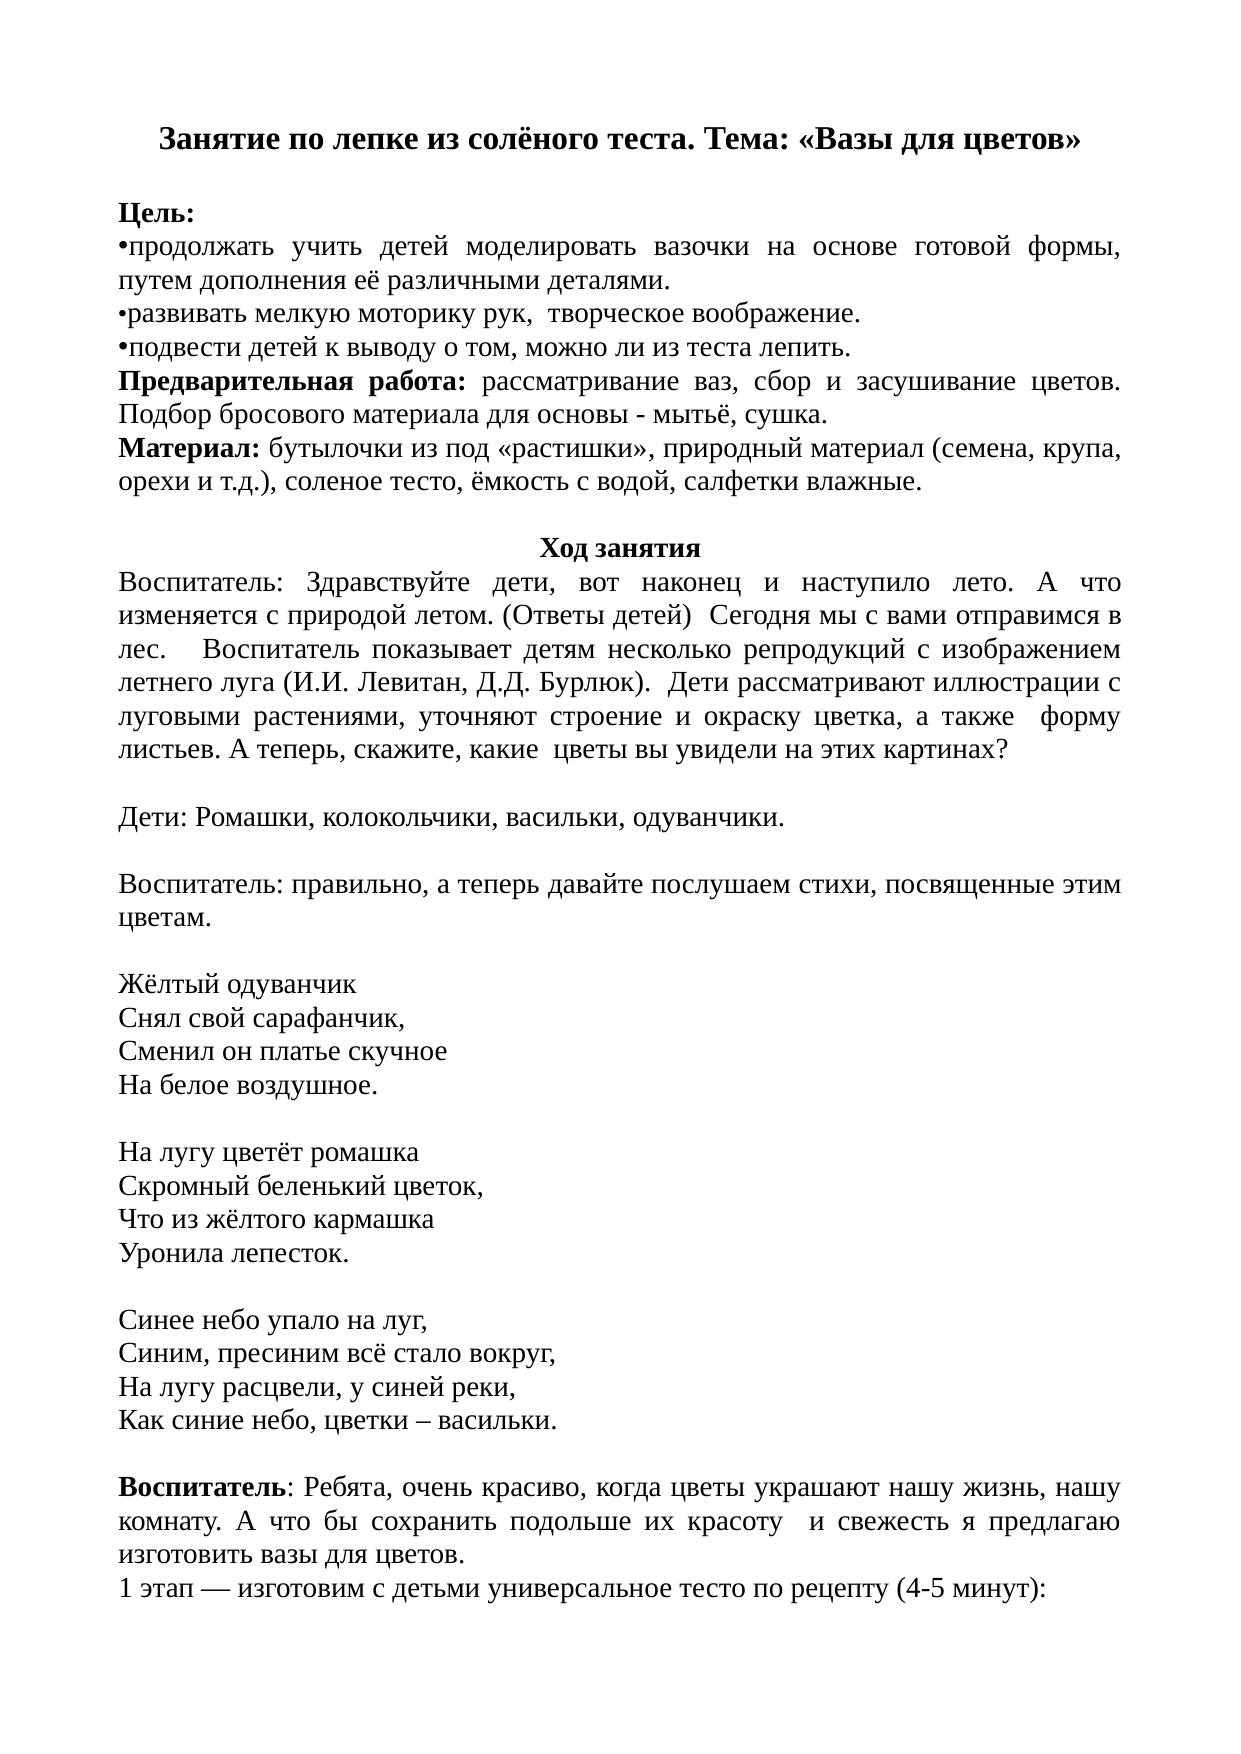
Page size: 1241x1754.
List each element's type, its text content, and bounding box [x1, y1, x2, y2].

text Синее небо упало на луг, [118, 1302, 1122, 1335]
text 1 этап — изготовим с детьми универсальное тесто по рецепту (4-5 минут): [118, 1570, 1122, 1604]
text Синим, пресиним всё стало вокруг, [118, 1335, 1122, 1369]
list развивать мелкую моторику рук, творческое воображение. [118, 296, 1122, 329]
list продолжать учить детей моделировать вазочки на основе готовой формы, путем дополнения её различными деталями. [118, 228, 1122, 296]
text Цель: [118, 195, 1122, 228]
text Снял свой сарафанчик, [118, 1000, 1122, 1033]
text На лугу расцвели, у синей реки, [118, 1369, 1122, 1402]
text Материал: бутылочки из под «растишки», природный материал (семена, крупа, орехи и т.д.), соленое тесто, ёмкость с водой, салфетки влажные. [118, 430, 1122, 497]
text Занятие по лепке из солёного теста. Тема: «Вазы для цветов» [118, 118, 1122, 156]
text Ход занятия [118, 530, 1122, 564]
text Предварительная работа: рассматривание ваз, сбор и засушивание цветов. Подбор бросового материала для основы - мытьё, сушка. [118, 363, 1122, 430]
text Воспитатель: Здравствуйте дети, вот наконец и наступило лето. А что изменяется с природой летом. (Ответы детей) Сегодня мы с вами отправимся в лес. Воспитатель показывает детям несколько репродукций с изображением летнего луга (И.И. Левитан, Д.Д. Бурлюк). Дети рассматривают иллюстрации с луговыми растениями, уточняют строение и окраску цветка, а также форму листьев. А теперь, скажите, какие цветы вы увидели на этих картинах? [118, 564, 1122, 765]
text Что из жёлтого кармашка [118, 1201, 1122, 1235]
text Скромный беленький цветок, [118, 1168, 1122, 1201]
text Как синие небо, цветки – васильки. [118, 1402, 1122, 1436]
text Дети: Ромашки, колокольчики, васильки, одуванчики. [118, 799, 1122, 832]
text На лугу цветёт ромашка [118, 1134, 1122, 1168]
text Сменил он платье скучное [118, 1033, 1122, 1067]
text На белое воздушное. [118, 1067, 1122, 1101]
text Воспитатель: правильно, а теперь давайте послушаем стихи, посвященные этим цветам. [118, 866, 1122, 933]
list подвести детей к выводу о том, можно ли из теста лепить. [118, 329, 1122, 363]
text Воспитатель: Ребята, очень красиво, когда цветы украшают нашу жизнь, нашу комнату. А что бы сохранить подольше их красоту и свежесть я предлагаю изготовить вазы для цветов. [118, 1469, 1122, 1570]
text Уронила лепесток. [118, 1235, 1122, 1268]
text Жёлтый одуванчик [118, 966, 1122, 1000]
